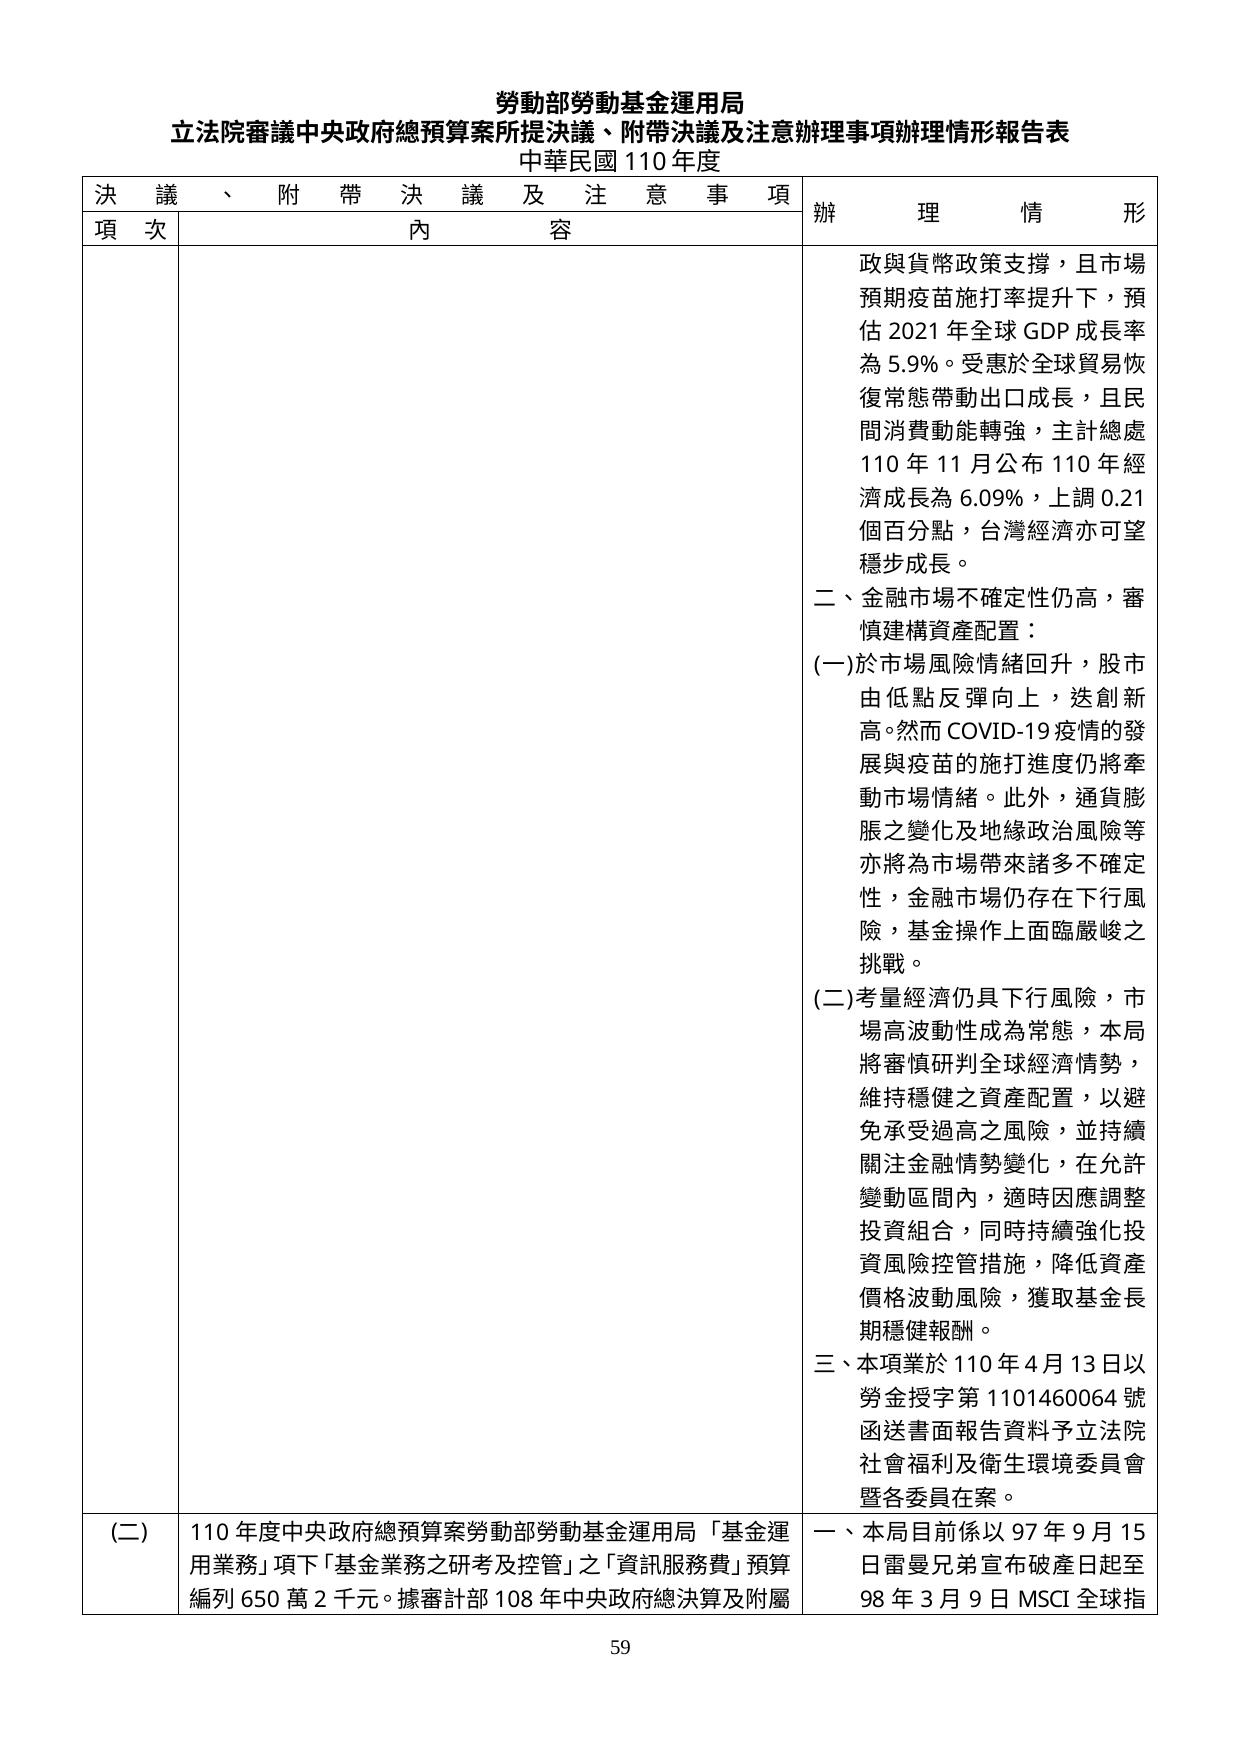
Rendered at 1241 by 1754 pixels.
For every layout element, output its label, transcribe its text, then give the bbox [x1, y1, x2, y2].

table_header 決議、附帶決議及注意事項 [83, 177, 802, 211]
table_cell 內 容 [179, 212, 802, 245]
table_cell 一、本局目前係以97年9月15日雷曼兄弟宣布破產日起至98年3月9日MSCI全球指 [803, 1514, 1157, 1614]
table_cell [83, 246, 178, 1513]
table_cell 政與貨幣政策支撐，且市場預期疫苗施打率提升下，預估2021年全球GDP成長率為5.9%。受惠於全球貿易恢復常態帶動出口成長，且民間消費動能轉強，主計總處110年11月公布110年經濟成長為6.09%，上調0.21個百分點，台灣經濟亦可望穩步成長。 二、金融市場不確定性仍高，審慎建構資產配置： (一)於市場風險情緒回升，股市由低點反彈向上，迭創新高。然而COVID-19疫情的發展與疫苗的施打進度仍將牽動市場情緒。此外，通貨膨脹之變化及地緣政治風險等亦將為市場帶來諸多不確定性，金融市場仍存在下行風險，基金操作上面臨嚴峻之挑戰。 (二)考量經濟仍具下行風險，市場高波動性成為常態，本局將審慎研判全球經濟情勢，維持穩健之資產配置，以避免承受過高之風險，並持續關注金融情勢變化，在允許變動區間內，適時因應調整投資組合，同時持續強化投資風險控管措施，降低資產價格波動風險，獲取基金長期穩健報酬。 三、本項業於110年4月13日以勞金授字第1101460064號函送書面報告資料予立法院社會福利及衛生環境委員會暨各委員在案。 [803, 246, 1157, 1513]
table_header 辦理情形 [803, 177, 1157, 245]
table_cell 項次 [83, 212, 178, 245]
table_cell [179, 246, 802, 1513]
table_cell (二) [83, 1514, 178, 1614]
table_cell 110 年度中央政府總預算案勞動部勞動基金運用局「基金運用業務」項下「基金業務之研考及控管」之「資訊服務費」預算編列 650 萬 2 千元。據審計部 108 年中央政府總決算及附屬 [179, 1514, 802, 1614]
